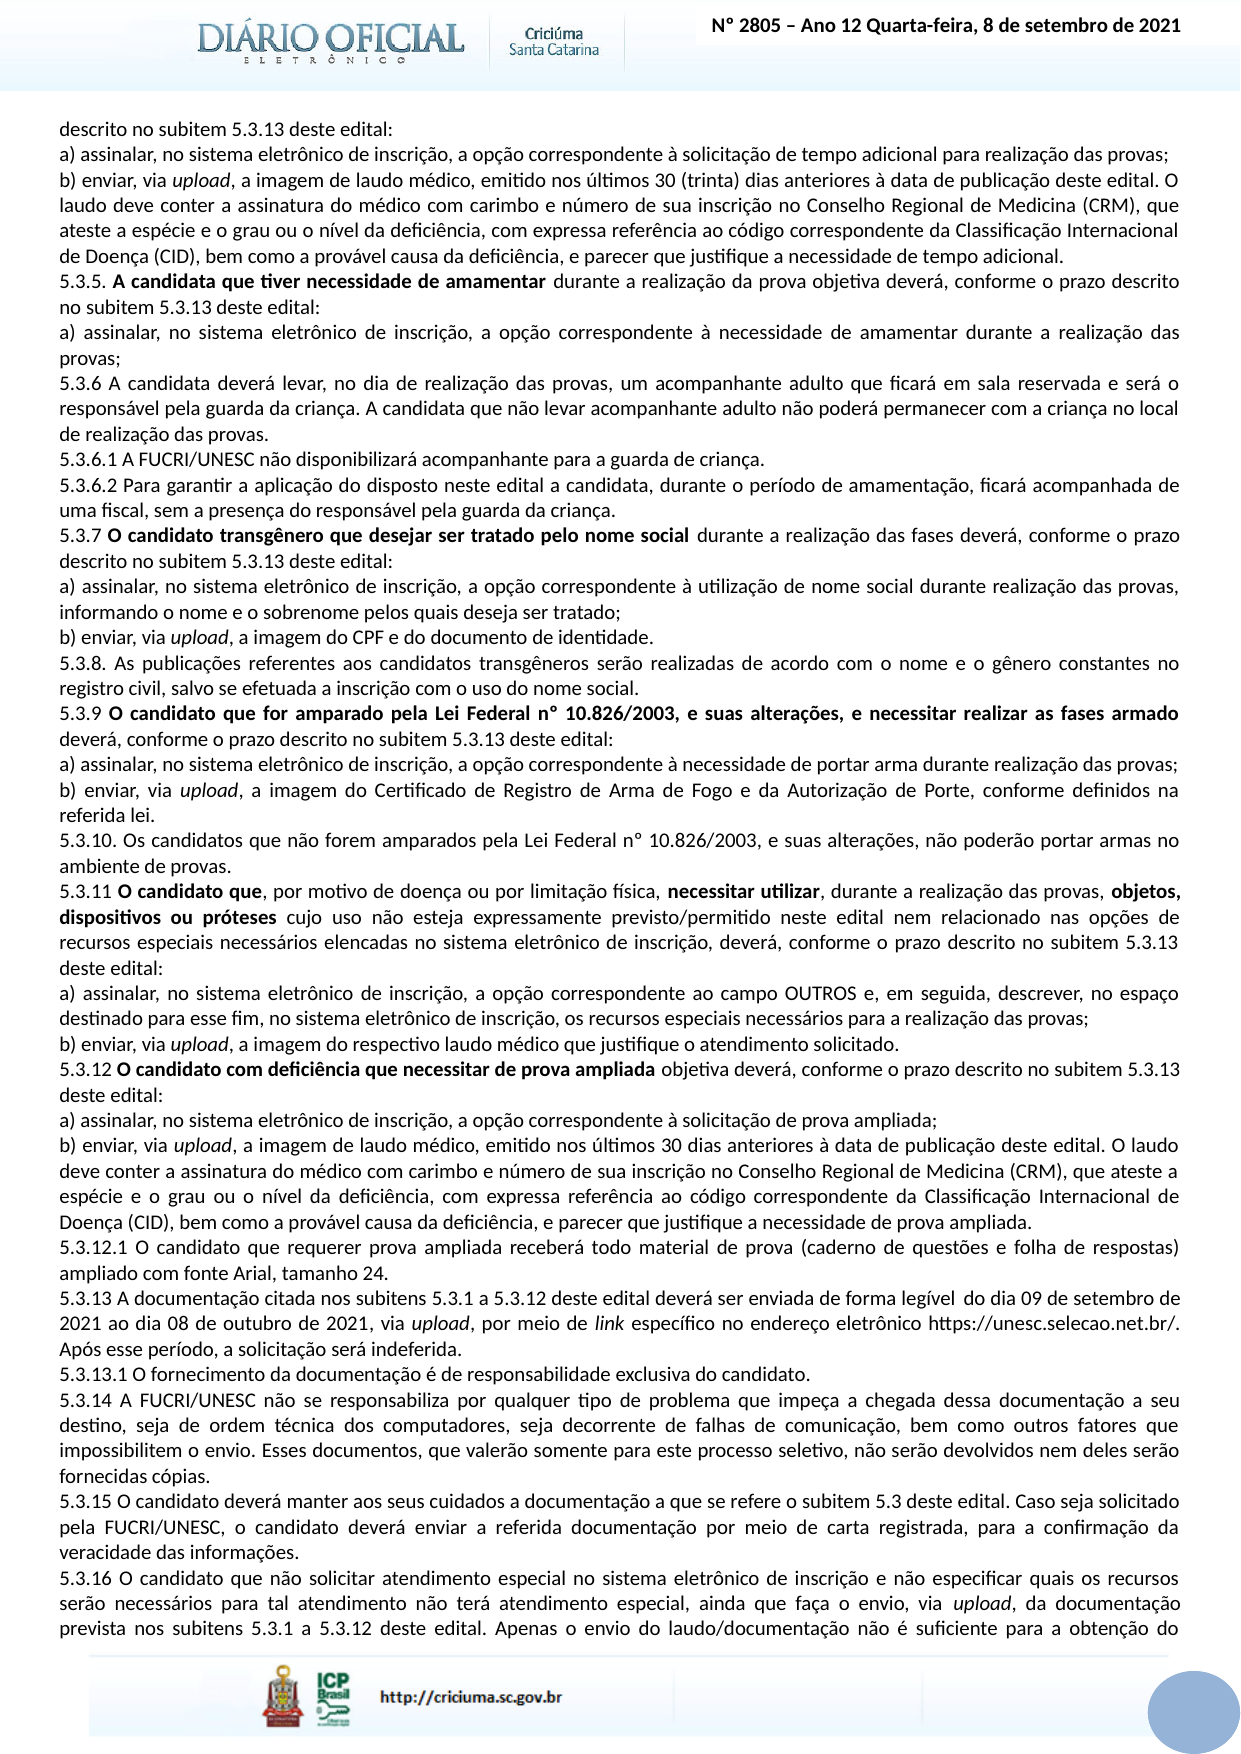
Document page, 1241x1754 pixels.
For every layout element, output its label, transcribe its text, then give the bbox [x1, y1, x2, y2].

text descrito no subitem 5.3.13 deste edital: [59, 116, 1181, 141]
text 5.3.13 A documentação citada nos subitens 5.3.1 a 5.3.12 deste edital deverá ser enviada de forma legível do dia 09 de setembro de 2021 ao dia 08 de outubro de 2021, via upload, por meio de link específico no endereço eletrônico https://unesc.selecao.net.br/. Após esse período, a solicitação será indeferida. [59, 1285, 1181, 1361]
text a) assinalar, no sistema eletrônico de inscrição, a opção correspondente à necessidade de portar arma durante realização das provas; [59, 751, 1181, 777]
text 5.3.12 O candidato com deficiência que necessitar de prova ampliada objetiva deverá, conforme o prazo descrito no subitem 5.3.13 deste edital: [59, 1056, 1181, 1107]
text 5.3.9 O candidato que for amparado pela Lei Federal nº 10.826/2003, e suas alterações, e necessitar realizar as fases armado deverá, conforme o prazo descrito no subitem 5.3.13 deste edital: [59, 701, 1181, 751]
text b) enviar, via upload, a imagem de laudo médico, emitido nos últimos 30 dias anteriores à data de publicação deste edital. O laudo deve conter a assinatura do médico com carimbo e número de sua inscrição no Conselho Regional de Medicina (CRM), que ateste a espécie e o grau ou o nível da deficiência, com expressa referência ao código correspondente da Classificação Internacional de Doença (CID), bem como a provável causa da deficiência, e parecer que justifique a necessidade de prova ampliada. [59, 1133, 1181, 1234]
text 5.3.7 O candidato transgênero que desejar ser tratado pelo nome social durante a realização das fases deverá, conforme o prazo descrito no subitem 5.3.13 deste edital: [59, 523, 1181, 573]
text b) enviar, via upload, a imagem de laudo médico, emitido nos últimos 30 (trinta) dias anteriores à data de publicação deste edital. O laudo deve conter a assinatura do médico com carimbo e número de sua inscrição no Conselho Regional de Medicina (CRM), que ateste a espécie e o grau ou o nível da deficiência, com expressa referência ao código correspondente da Classificação Internacional de Doença (CID), bem como a provável causa da deficiência, e parecer que justifique a necessidade de tempo adicional. [59, 167, 1181, 268]
text b) enviar, via upload, a imagem do CPF e do documento de identidade. [59, 624, 1181, 650]
text a) assinalar, no sistema eletrônico de inscrição, a opção correspondente à utilização de nome social durante realização das provas, informando o nome e o sobrenome pelos quais deseja ser tratado; [59, 573, 1181, 624]
text 5.3.13.1 O fornecimento da documentação é de responsabilidade exclusiva do candidato. [59, 1361, 1181, 1387]
text a) assinalar, no sistema eletrônico de inscrição, a opção correspondente à solicitação de tempo adicional para realização das provas; [59, 141, 1181, 167]
text 5.3.6.1 A FUCRI/UNESC não disponibilizará acompanhante para a guarda de criança. [59, 446, 1181, 472]
text 5.3.6.2 Para garantir a aplicação do disposto neste edital a candidata, durante o período de amamentação, ficará acompanhada de uma fiscal, sem a presença do responsável pela guarda da criança. [59, 472, 1181, 523]
text b) enviar, via upload, a imagem do Certificado de Registro de Arma de Fogo e da Autorização de Porte, conforme definidos na referida lei. [59, 777, 1181, 828]
text 5.3.6 A candidata deverá levar, no dia de realização das provas, um acompanhante adulto que ficará em sala reservada e será o responsável pela guarda da criança. A candidata que não levar acompanhante adulto não poderá permanecer com a criança no local de realização das provas. [59, 370, 1181, 446]
text 5.3.14 A FUCRI/UNESC não se responsabiliza por qualquer tipo de problema que impeça a chegada dessa documentação a seu destino, seja de ordem técnica dos computadores, seja decorrente de falhas de comunicação, bem como outros fatores que impossibilitem o envio. Esses documentos, que valerão somente para este processo seletivo, não serão devolvidos nem deles serão fornecidas cópias. [59, 1387, 1181, 1488]
text 5.3.12.1 O candidato que requerer prova ampliada receberá todo material de prova (caderno de questões e folha de respostas) ampliado com fonte Arial, tamanho 24. [59, 1234, 1181, 1285]
text 5.3.16 O candidato que não solicitar atendimento especial no sistema eletrônico de inscrição e não especificar quais os recursos serão necessários para tal atendimento não terá atendimento especial, ainda que faça o envio, via upload, da documentação prevista nos subitens 5.3.1 a 5.3.12 deste edital. Apenas o envio do laudo/documentação não é suficiente para a obtenção do [59, 1565, 1181, 1641]
text 5.3.5. A candidata que tiver necessidade de amamentar durante a realização da prova objetiva deverá, conforme o prazo descrito no subitem 5.3.13 deste edital: [59, 268, 1181, 319]
text a) assinalar, no sistema eletrônico de inscrição, a opção correspondente à necessidade de amamentar durante a realização das provas; [59, 319, 1181, 370]
text 5.3.8. As publicações referentes aos candidatos transgêneros serão realizadas de acordo com o nome e o gênero constantes no registro civil, salvo se efetuada a inscrição com o uso do nome social. [59, 650, 1181, 701]
text 5.3.10. Os candidatos que não forem amparados pela Lei Federal nº 10.826/2003, e suas alterações, não poderão portar armas no ambiente de provas. [59, 828, 1181, 878]
text a) assinalar, no sistema eletrônico de inscrição, a opção correspondente à solicitação de prova ampliada; [59, 1107, 1181, 1133]
text 5.3.15 O candidato deverá manter aos seus cuidados a documentação a que se refere o subitem 5.3 deste edital. Caso seja solicitado pela FUCRI/UNESC, o candidato deverá enviar a referida documentação por meio de carta registrada, para a confirmação da veracidade das informações. [59, 1488, 1181, 1565]
text b) enviar, via upload, a imagem do respectivo laudo médico que justifique o atendimento solicitado. [59, 1031, 1181, 1056]
text a) assinalar, no sistema eletrônico de inscrição, a opção correspondente ao campo OUTROS e, em seguida, descrever, no espaço destinado para esse fim, no sistema eletrônico de inscrição, os recursos especiais necessários para a realização das provas; [59, 980, 1181, 1031]
text 5.3.11 O candidato que, por motivo de doença ou por limitação física, necessitar utilizar, durante a realização das provas, objetos, dispositivos ou próteses cujo uso não esteja expressamente previsto/permitido neste edital nem relacionado nas opções de recursos especiais necessários elencadas no sistema eletrônico de inscrição, deverá, conforme o prazo descrito no subitem 5.3.13 deste edital: [59, 878, 1181, 980]
